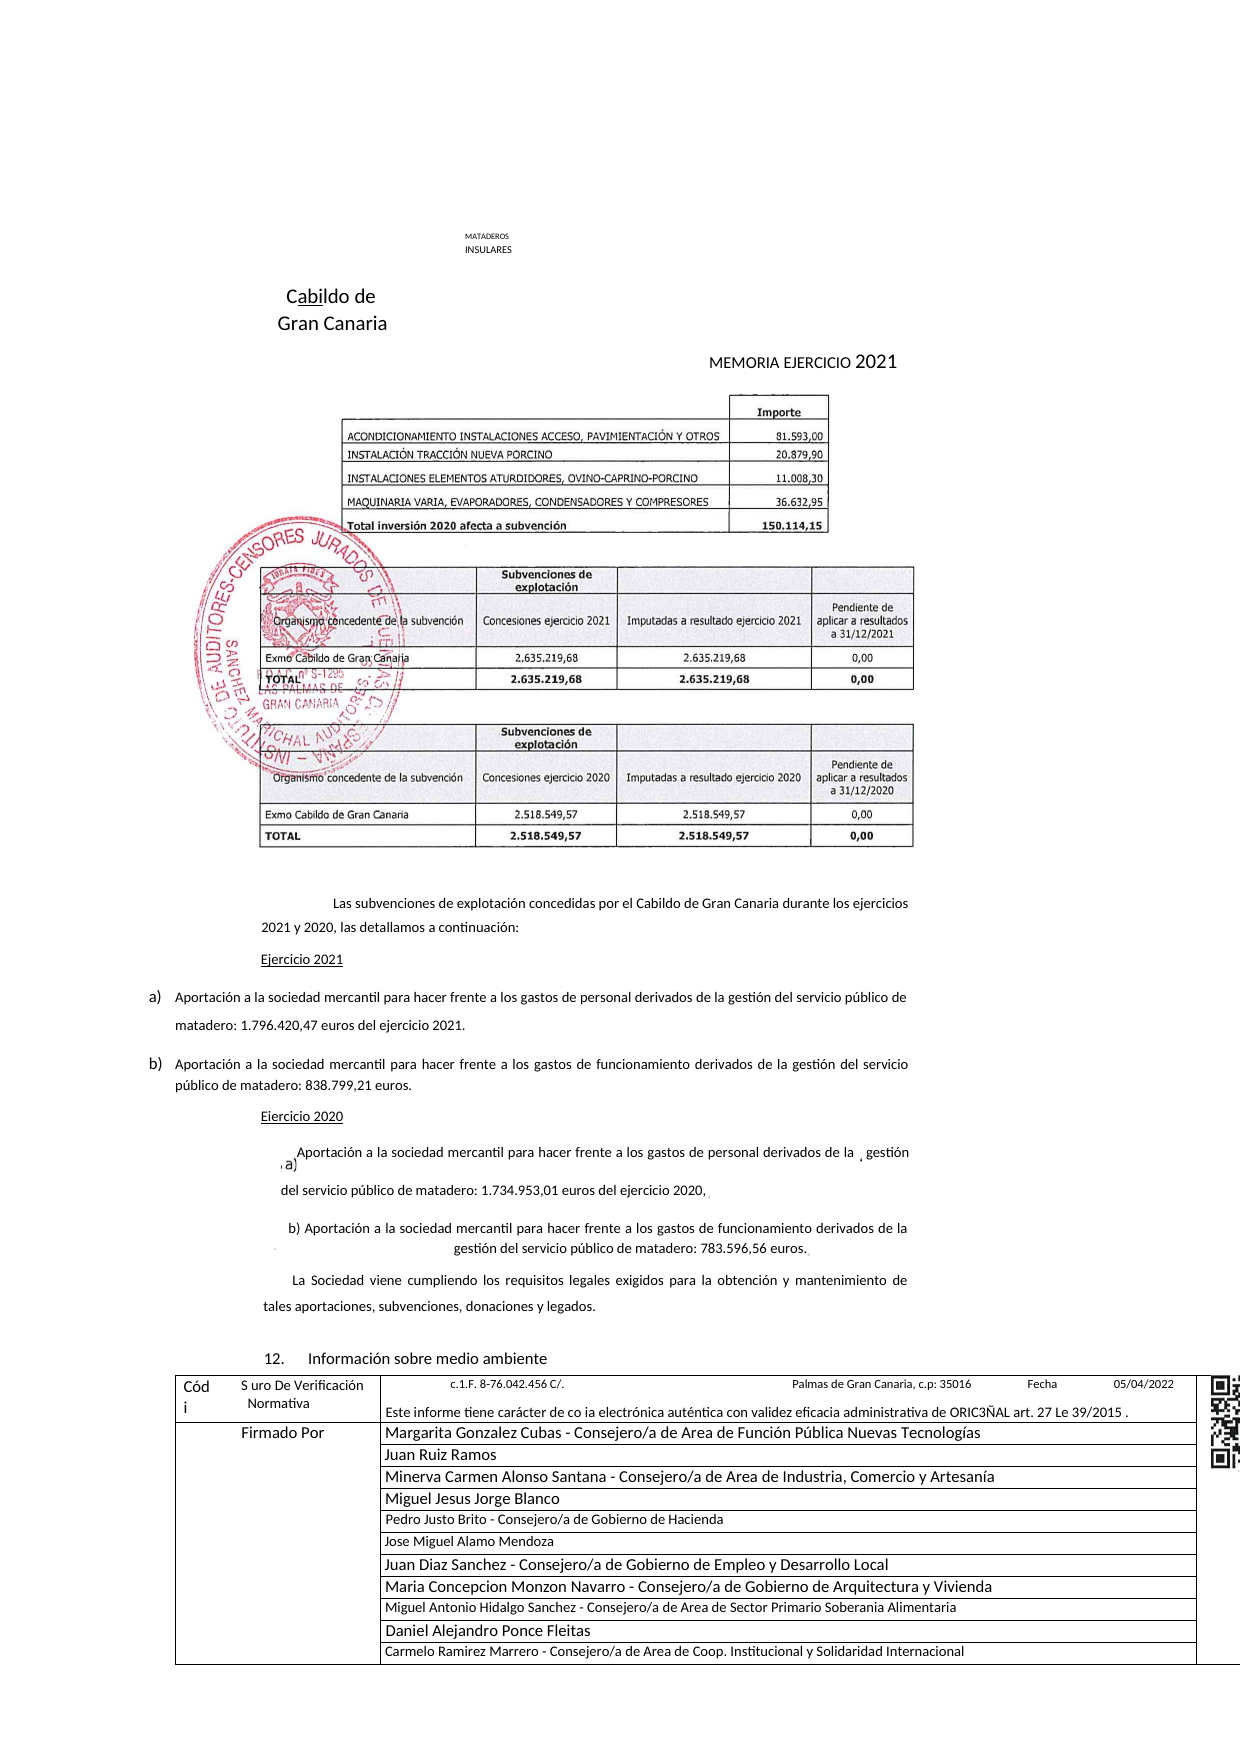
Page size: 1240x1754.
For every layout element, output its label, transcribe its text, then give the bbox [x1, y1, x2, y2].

text Las subvenciones de explotación concedidas por el Cabildo de Gran Canaria durante los ejercicios [175, 894, 908, 912]
table_cell Miguel Antonio Hidalgo Sanchez - Consejero/a de Area de Sector Primario Soberania Alimentaria [381, 1599, 1196, 1620]
table_cell Jose Miguel Alamo Mendoza [381, 1533, 1196, 1554]
table_cell Minerva Carmen Alonso Santana - Consejero/a de Area de Industria, Comercio y Artesanía [381, 1467, 1196, 1488]
table_cell Juan Ruiz Ramos [381, 1445, 1196, 1466]
table_cell Miguel Jesus Jorge Blanco [381, 1489, 1196, 1510]
text Aportación a la sociedad mercantil para hacer frente a los gastos de personal derivados de la gestión del servicio público de matadero: 1.734.953,01 euros del ejercicio 2020, [281, 1144, 909, 1198]
table_header c.1.F. 8-76.042.456 C/. Palmas de Gran Canaria, c.p: 35016 Fecha 05/04/2022 Este informe tiene carácter de co ia electrónica auténtica con validez eficacia administrativa de ORIC3ÑAL art. 27 Le 39/2015 . [381, 1376, 1196, 1422]
table_cell Juan Diaz Sanchez - Consejero/a de Gobierno de Empleo y Desarrollo Local [381, 1555, 1196, 1576]
list Aportación a la sociedad mercantil para hacer frente a los gastos de personal derivados de la gestión del servicio público de matadero: 1.796.420,47 euros del ejercicio 2021. [148, 987, 909, 1034]
table_header Códi [176, 1376, 216, 1422]
text Eiercicio 2020 [261, 1108, 911, 1126]
text 2021 y 2020, las detallamos a continuación: [261, 918, 909, 936]
table_cell Daniel Alejandro Ponce Fleitas [381, 1621, 1196, 1642]
table_cell Carmelo Ramirez Marrero - Consejero/a de Area de Coop. Institucional y Solidaridad Internacional [381, 1643, 1196, 1664]
list Aportación a la sociedad mercantil para hacer frente a los gastos de funcionamiento derivados de la gestión del servicio público de matadero: 838.799,21 euros. [148, 1053, 909, 1093]
text La Sociedad viene cumpliendo los requisitos legales exigidos para la obtención y mantenimiento de tales aportaciones, subvenciones, donaciones y legados. [263, 1271, 909, 1315]
text Ejercicio 2021 [261, 950, 911, 968]
text b) Aportación a la sociedad mercantil para hacer frente a los gastos de funcionamiento derivados de la gestión del servicio público de matadero: 783.596,56 euros. [288, 1219, 909, 1257]
table_cell Margarita Gonzalez Cubas - Consejero/a de Area de Función Pública Nuevas Tecnologías [381, 1423, 1196, 1444]
text 12. Información sobre medio ambiente [175, 1348, 911, 1368]
table_cell [176, 1423, 216, 1664]
table_header [1197, 1376, 1240, 1664]
table_cell Maria Concepcion Monzon Navarro - Consejero/a de Gobierno de Arquitectura y Vivienda [381, 1577, 1196, 1598]
table_cell Firmado Por [216, 1423, 380, 1664]
table_cell Pedro Justo Brito - Consejero/a de Gobierno de Hacienda [381, 1511, 1196, 1532]
table_header S uro De Verificación Normativa [216, 1376, 380, 1422]
